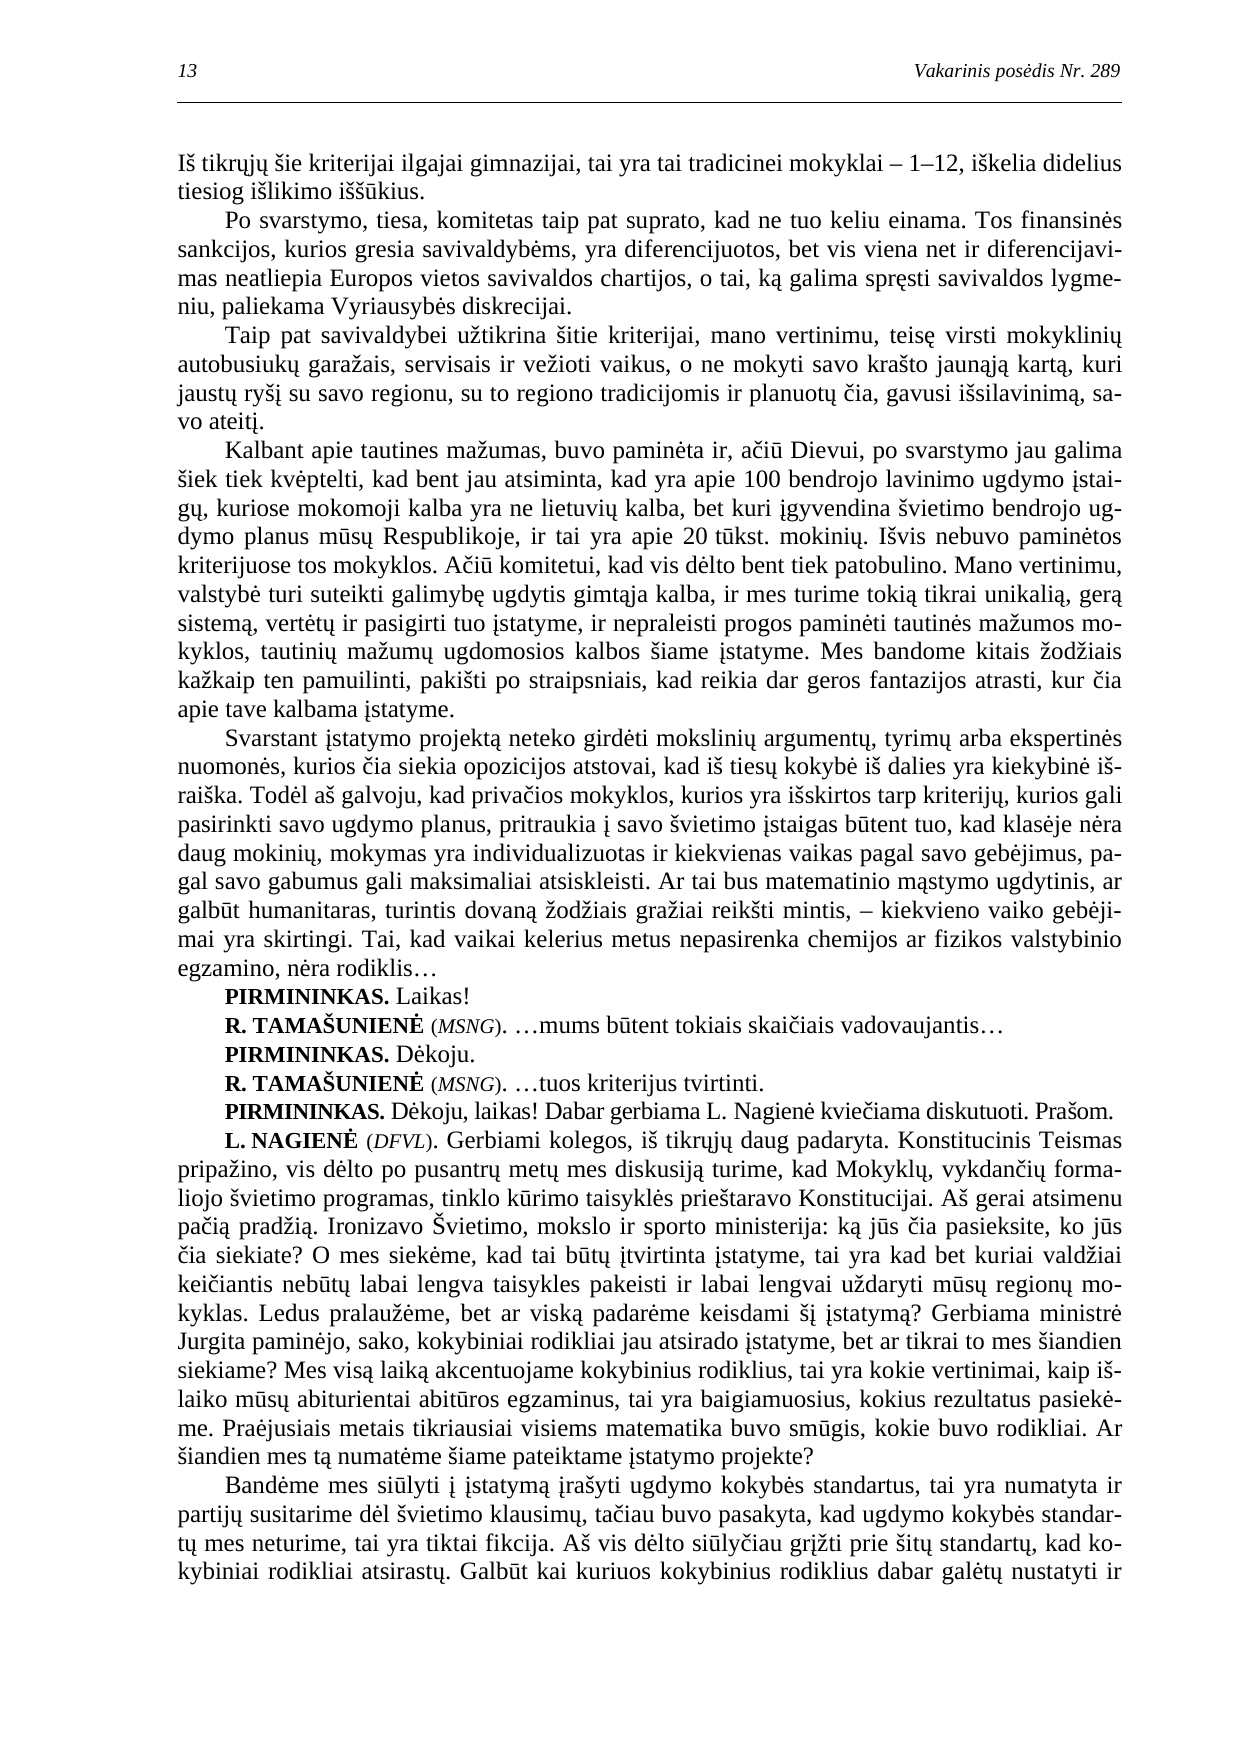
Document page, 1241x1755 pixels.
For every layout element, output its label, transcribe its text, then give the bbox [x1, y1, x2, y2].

text PIRMININKAS. Lai­kas! [177, 981, 1122, 1010]
text Po svars­ty­mo, tie­sa, ko­mi­te­tas taip pat su­pra­to, kad ne tuo ke­liu ei­na­ma. Tos fi­nan­si­nės sank­ci­jos, ku­rios gre­sia sa­vi­val­dy­bėms, yra di­fe­ren­ci­juo­tos, bet vis viena net ir di­fe­ren­ci­ja­vi­mas ne­at­lie­pia Eu­ro­pos vie­tos sa­vi­val­dos char­ti­jos, o tai, ką ga­li­ma spręs­ti sa­vi­val­dos lyg­me­niu, pa­lie­ka­ma Vy­riau­sy­bės dis­kre­ci­jai. [177, 205, 1122, 320]
text R. TAMAŠUNIENĖ (MSNG). …mums bū­tent to­kiais skai­čiais va­do­vau­jan­tis… [177, 1010, 1122, 1039]
text Kal­bant apie tau­ti­nes ma­žu­mas, bu­vo pa­mi­nė­ta ir, ačiū Die­vui, po svars­ty­mo jau ga­li­ma šiek tiek kvėp­tel­ti, kad bent jau at­si­min­ta, kad yra apie 100 ben­dro­jo la­vi­ni­mo ug­dy­mo įstai­gų, ku­rio­se mo­ko­mo­ji kal­ba yra ne lie­tu­vių kal­ba, bet ku­ri įgy­ven­di­na švie­ti­mo ben­dro­jo ug­dy­mo pla­nus mū­sų Res­pub­li­ko­je, ir tai yra apie 20 tūkst. mo­ki­nių. Iš­vis ne­bu­vo pa­mi­nė­tos kri­te­ri­juo­se tos mo­kyk­los. Ačiū ko­mi­te­tui, kad vis dėl­to bent tiek pa­to­bu­li­no. Ma­no ver­ti­ni­mu, vals­ty­bė tu­ri su­teik­ti ga­li­my­bę ug­dy­tis gim­tą­ja kal­ba, ir mes tu­ri­me to­kią tik­rai uni­ka­lią, ge­rą sis­te­mą, ver­tė­tų ir pa­si­gir­ti tuo įsta­ty­me, ir ne­pra­leis­ti pro­gos pa­mi­nė­ti tau­ti­nės ma­žu­mos mo­kyk­los, tau­ti­nių ma­žu­mų ug­do­mo­sios kal­bos šia­me įsta­ty­me. Mes ban­do­me ki­tais žo­džiais kaž­kaip ten pa­mui­lin­ti, pa­kiš­ti po straips­niais, kad rei­kia dar ge­ros fan­ta­zi­jos at­ras­ti, kur čia apie ta­ve kal­ba­ma įsta­ty­me. [177, 435, 1122, 723]
text Svars­tant įsta­ty­mo pro­jek­tą ne­te­ko gir­dė­ti moks­li­nių ar­gu­men­tų, ty­ri­mų ar­ba eks­per­ti­nės nuo­mo­nės, ku­rios čia sie­kia opo­zi­ci­jos at­sto­vai, kad iš tie­sų ko­ky­bė iš da­lies yra kie­ky­bi­nė iš­raiš­ka. To­dėl aš gal­vo­ju, kad pri­va­čios mo­kyk­los, ku­rios yra iš­skir­tos tarp kri­te­ri­jų, ku­rios ga­li pa­si­rink­ti sa­vo ug­dy­mo pla­nus, pri­trau­kia į sa­vo švie­ti­mo įstai­gas bū­tent tuo, kad kla­sė­je nė­ra daug mo­ki­nių, mo­ky­mas yra in­di­vi­du­a­li­zuo­tas ir kiek­vie­nas vai­kas pa­gal sa­vo ge­bė­ji­mus, pa­gal sa­vo ga­bu­mus ga­li mak­si­ma­liai at­si­skleis­ti. Ar tai bus ma­te­ma­ti­nio mąs­ty­mo ug­dy­ti­nis, ar gal­būt hu­ma­ni­ta­ras, tu­rin­tis do­va­ną žo­džiais gra­žiai reikš­ti min­tis, – kiek­vie­no vai­ko ge­bė­ji­mai yra skir­tin­gi. Tai, kad vai­kai ke­le­rius me­tus ne­pa­si­ren­ka che­mi­jos ar fi­zi­kos vals­ty­bi­nio eg­za­mi­no, nė­ra ro­dik­lis… [177, 723, 1122, 981]
text R. TAMAŠUNIENĖ (MSNG). …tuos kri­te­ri­jus tvir­tin­ti. [177, 1068, 1122, 1096]
text Iš tik­rų­jų šie kri­te­ri­jai il­ga­jai gim­na­zi­jai, tai yra tai tra­di­ci­nei mo­kyk­lai – 1–12, iš­ke­lia di­de­lius tie­siog iš­li­ki­mo iš­šū­kius. [177, 148, 1122, 205]
text PIRMININKAS. Dė­ko­ju, lai­kas! Da­bar ger­bia­ma L. Na­gie­nė kvie­čia­ma dis­ku­tuo­ti. Pra­šom. [177, 1096, 1122, 1125]
text Taip pat sa­vi­val­dy­bei už­tik­ri­na ši­tie kri­te­ri­jai, ma­no ver­ti­ni­mu, tei­sę virs­ti mo­kyk­li­nių auto­bu­siu­kų ga­ra­žais, ser­vi­sais ir ve­žio­ti vai­kus, o ne mo­ky­ti sa­vo kraš­to jau­ną­ją kar­tą, ku­ri jaus­tų ry­šį su sa­vo re­gio­nu, su to re­gio­no tra­di­ci­jo­mis ir pla­nuo­tų čia, ga­vu­si iš­si­la­vi­ni­mą, sa­vo at­ei­tį. [177, 320, 1122, 435]
text Ban­dė­me mes siū­ly­ti į įsta­ty­mą įra­šy­ti ug­dy­mo ko­ky­bės stan­dar­tus, tai yra nu­ma­ty­ta ir par­ti­jų su­si­ta­ri­me dėl švie­ti­mo klau­si­mų, ta­čiau bu­vo pa­sa­ky­ta, kad ug­dy­mo ko­ky­bės stan­dar­tų mes ne­tu­ri­me, tai yra tik­tai fik­ci­ja. Aš vis dėl­to siū­ly­čiau grįž­ti prie ši­tų stan­dar­tų, kad ko­ky­bi­niai ro­dik­liai at­si­ras­tų. Gal­būt kai ku­riuos ko­ky­bi­nius ro­dik­lius da­bar ga­lė­tų nu­sta­ty­ti ir [177, 1470, 1122, 1585]
text L. NAGIENĖ (DFVL). Ger­bia­mi ko­le­gos, iš tik­rų­jų daug pa­da­ry­ta. Kon­sti­tu­ci­nis Teis­mas pri­pa­ži­no, vis dėl­to po pus­an­trų me­tų mes dis­ku­si­ją tu­ri­me, kad Mo­kyk­lų, vyk­dan­čių for­ma­lio­jo švie­ti­mo pro­gra­mas, tin­klo kū­ri­mo tai­syk­lės prieš­ta­ra­vo Kon­sti­tu­ci­jai. Aš ge­rai at­si­me­nu pa­čią pra­džią. Iro­ni­za­vo Švie­ti­mo, moks­lo ir spor­to mi­nis­te­ri­ja: ką jūs čia pa­siek­si­te, ko jūs čia sie­kia­te? O mes sie­kė­me, kad tai bū­tų įtvir­tin­ta įsta­ty­me, tai yra kad bet ku­riai val­džiai kei­čian­tis ne­bū­tų la­bai leng­va tai­syk­les pa­keis­ti ir la­bai leng­vai už­da­ry­ti mū­sų re­gio­nų mo­kyk­las. Le­dus pra­lau­žė­me, bet ar vis­ką pa­da­rė­me keis­da­mi šį įsta­ty­mą? Ger­bia­ma mi­nist­rė Jur­gi­ta pa­mi­nė­jo, sa­ko, ko­ky­bi­niai ro­dik­liai jau at­si­ra­do įsta­ty­me, bet ar tik­rai to mes šian­dien sie­kia­me? Mes vi­są lai­ką ak­cen­tuo­ja­me ko­ky­bi­nius ro­dik­lius, tai yra ko­kie ver­ti­ni­mai, kaip iš­lai­ko mū­sų abi­tu­rien­tai abi­tū­ros eg­za­mi­nus, tai yra bai­gia­muo­sius, ko­kius re­zul­ta­tus pa­sie­kė­me. Pra­ėju­siais me­tais tik­riau­siai vi­siems ma­te­ma­ti­ka bu­vo smū­gis, ko­kie bu­vo ro­dik­liai. Ar šian­dien mes tą nu­ma­tė­me šia­me pa­teik­ta­me įsta­ty­mo pro­jek­te? [177, 1125, 1122, 1470]
text PIRMININKAS. Dė­ko­ju. [177, 1039, 1122, 1068]
